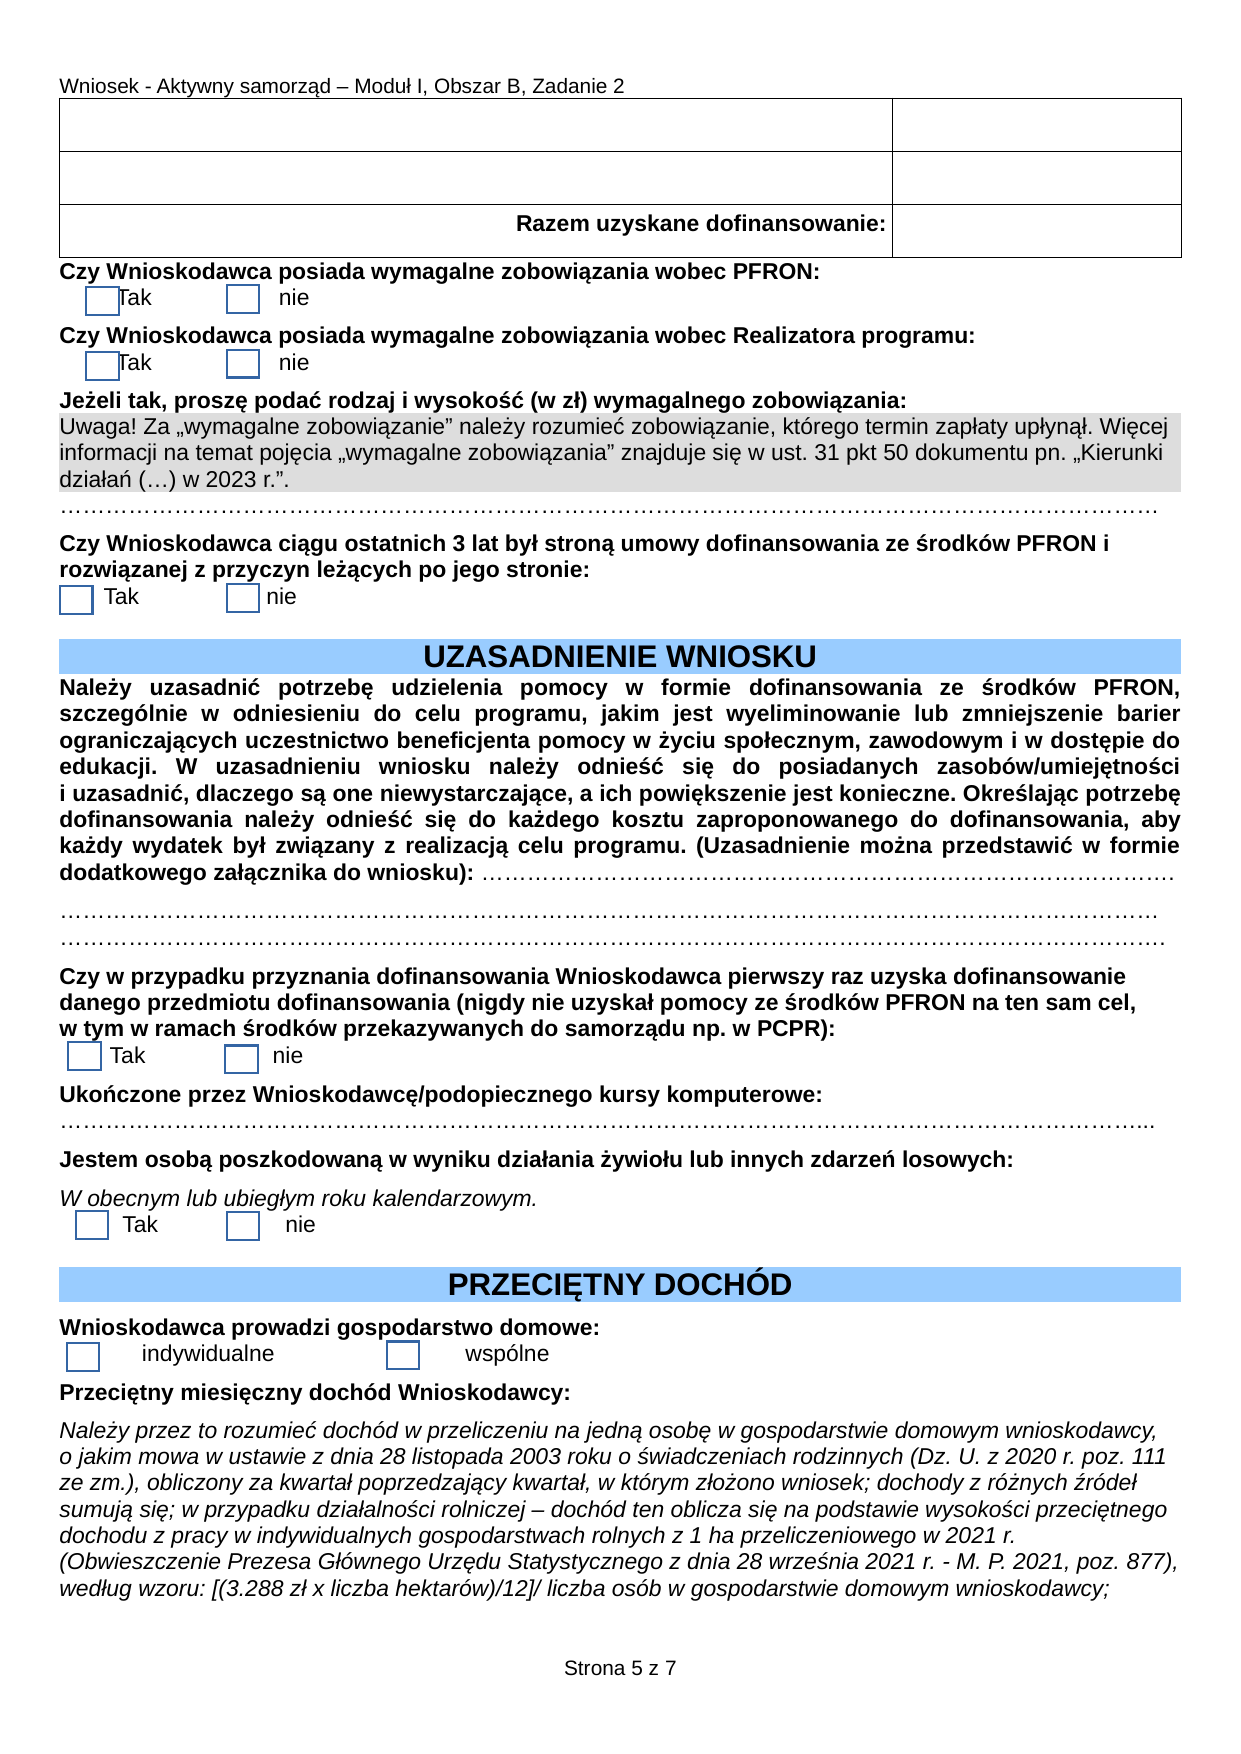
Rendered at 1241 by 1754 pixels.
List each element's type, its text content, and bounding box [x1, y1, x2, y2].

text Ukończone przez Wnioskodawcę/podopiecznego kursy komputerowe: ……………………………………………………………………………………………………………………………... [59, 1081, 1181, 1133]
text Tak [59, 284, 226, 310]
text nie [260, 583, 1181, 609]
text Czy Wnioskodawca ciągu ostatnich 3 lat był stroną umowy dofinansowania ze środków PFRON i rozwiązanej z przyczyn leżących po jego stronie: [59, 530, 1181, 583]
text Czy Wnioskodawca posiada wymagalne zobowiązania wobec Realizatora programu: [59, 322, 1181, 348]
table_cell [893, 205, 1181, 257]
text Należy uzasadnić potrzebę udzielenia pomocy w formie dofinansowania ze środków PFRON, szczególnie w odniesieniu do celu programu, jakim jest wyeliminowanie lub zmniejszenie barier ograniczających uczestnictwo beneficjenta pomocy w życiu społecznym, zawodowym i w dostępie do edukacji. W uzasadnieniu wniosku należy odnieść się do posiadanych zasobów/umiejętności i uzasadnić, dlaczego są one niewystarczające, a ich powiększenie jest konieczne. Określając potrzebę dofinansowania należy odnieść się do każdego kosztu zaproponowanego do dofinansowania, aby każdy wydatek był związany z realizacją celu programu. (Uzasadnienie można przedstawić w formie dodatkowego załącznika do wniosku): ………………………………………………………………………………. [59, 674, 1181, 885]
subtitle UZASADNIENIE WNIOSKU [59, 639, 1181, 674]
text Tak nie [59, 348, 1181, 375]
text indywidualne [59, 1340, 386, 1367]
text ………………………………………………………………………………………………………………………………………………………………………………………………………………………………………………………………. [59, 897, 1181, 950]
text Czy w przypadku przyznania dofinansowania Wnioskodawca pierwszy raz uzyska dofinansowanie danego przedmiotu dofinansowania (nigdy nie uzyskał pomocy ze środków PFRON na ten sam cel, w tym w ramach środków przekazywanych do samorządu np. w PCPR): Tak nie [59, 963, 1181, 1068]
text Tak [109, 1211, 226, 1237]
text Przeciętny miesięczny dochód Wnioskodawcy: [59, 1378, 1181, 1405]
text Jestem osobą poszkodowaną w wyniku działania żywiołu lub innych zdarzeń losowych: [59, 1146, 1181, 1172]
table_cell [893, 152, 1181, 204]
subtitle PRZECIĘTNY DOCHÓD [59, 1267, 1181, 1302]
table_cell [60, 99, 892, 151]
table_cell Razem uzyskane dofinansowanie: [60, 205, 892, 257]
text Jeżeli tak, proszę podać rodzaj i wysokość (w zł) wymagalnego zobowiązania: [59, 387, 1181, 413]
text Wnioskodawca prowadzi gospodarstwo domowe: [59, 1314, 1181, 1340]
text Czy Wnioskodawca posiada wymagalne zobowiązania wobec PFRON: [59, 258, 1181, 284]
table_cell [60, 152, 892, 204]
text ……………………………………………………………………………………………………………………………… [59, 492, 1181, 518]
text wspólne [420, 1340, 1181, 1367]
table_cell [893, 99, 1181, 151]
text nie [260, 1211, 1181, 1237]
text Należy przez to rozumieć dochód w przeliczeniu na jedną osobę w gospodarstwie domowym wnioskodawcy, o jakim mowa w ustawie z dnia 28 listopada 2003 roku o świadczeniach rodzinnych (Dz. U. z 2020 r. poz. 111 ze zm.), obliczony za kwartał poprzedzający kwartał, w którym złożono wniosek; dochody z różnych źródeł sumują się; w przypadku działalności rolniczej – dochód ten oblicza się na podstawie wysokości przeciętnego dochodu z pracy w indywidualnych gospodarstwach rolnych z 1 ha przeliczeniowego w 2021 r. (Obwieszczenie Prezesa Głównego Urzędu Statystycznego z dnia 28 września 2021 r. - M. P. 2021, poz. 877), według wzoru: [(3.288 zł x liczba hektarów)/12]/ liczba osób w gospodarstwie domowym wnioskodawcy; [59, 1417, 1181, 1601]
text nie [260, 284, 1181, 310]
text Tak [59, 583, 226, 609]
text [59, 1211, 75, 1237]
text Uwaga! Za „wymagalne zobowiązanie” należy rozumieć zobowiązanie, którego termin zapłaty upłynął. Więcej informacji na temat pojęcia „wymagalne zobowiązania” znajduje się w ust. 31 pkt 50 dokumentu pn. „Kierunki działań (…) w 2023 r.”. [59, 413, 1181, 492]
text W obecnym lub ubiegłym roku kalendarzowym. [59, 1184, 1181, 1211]
